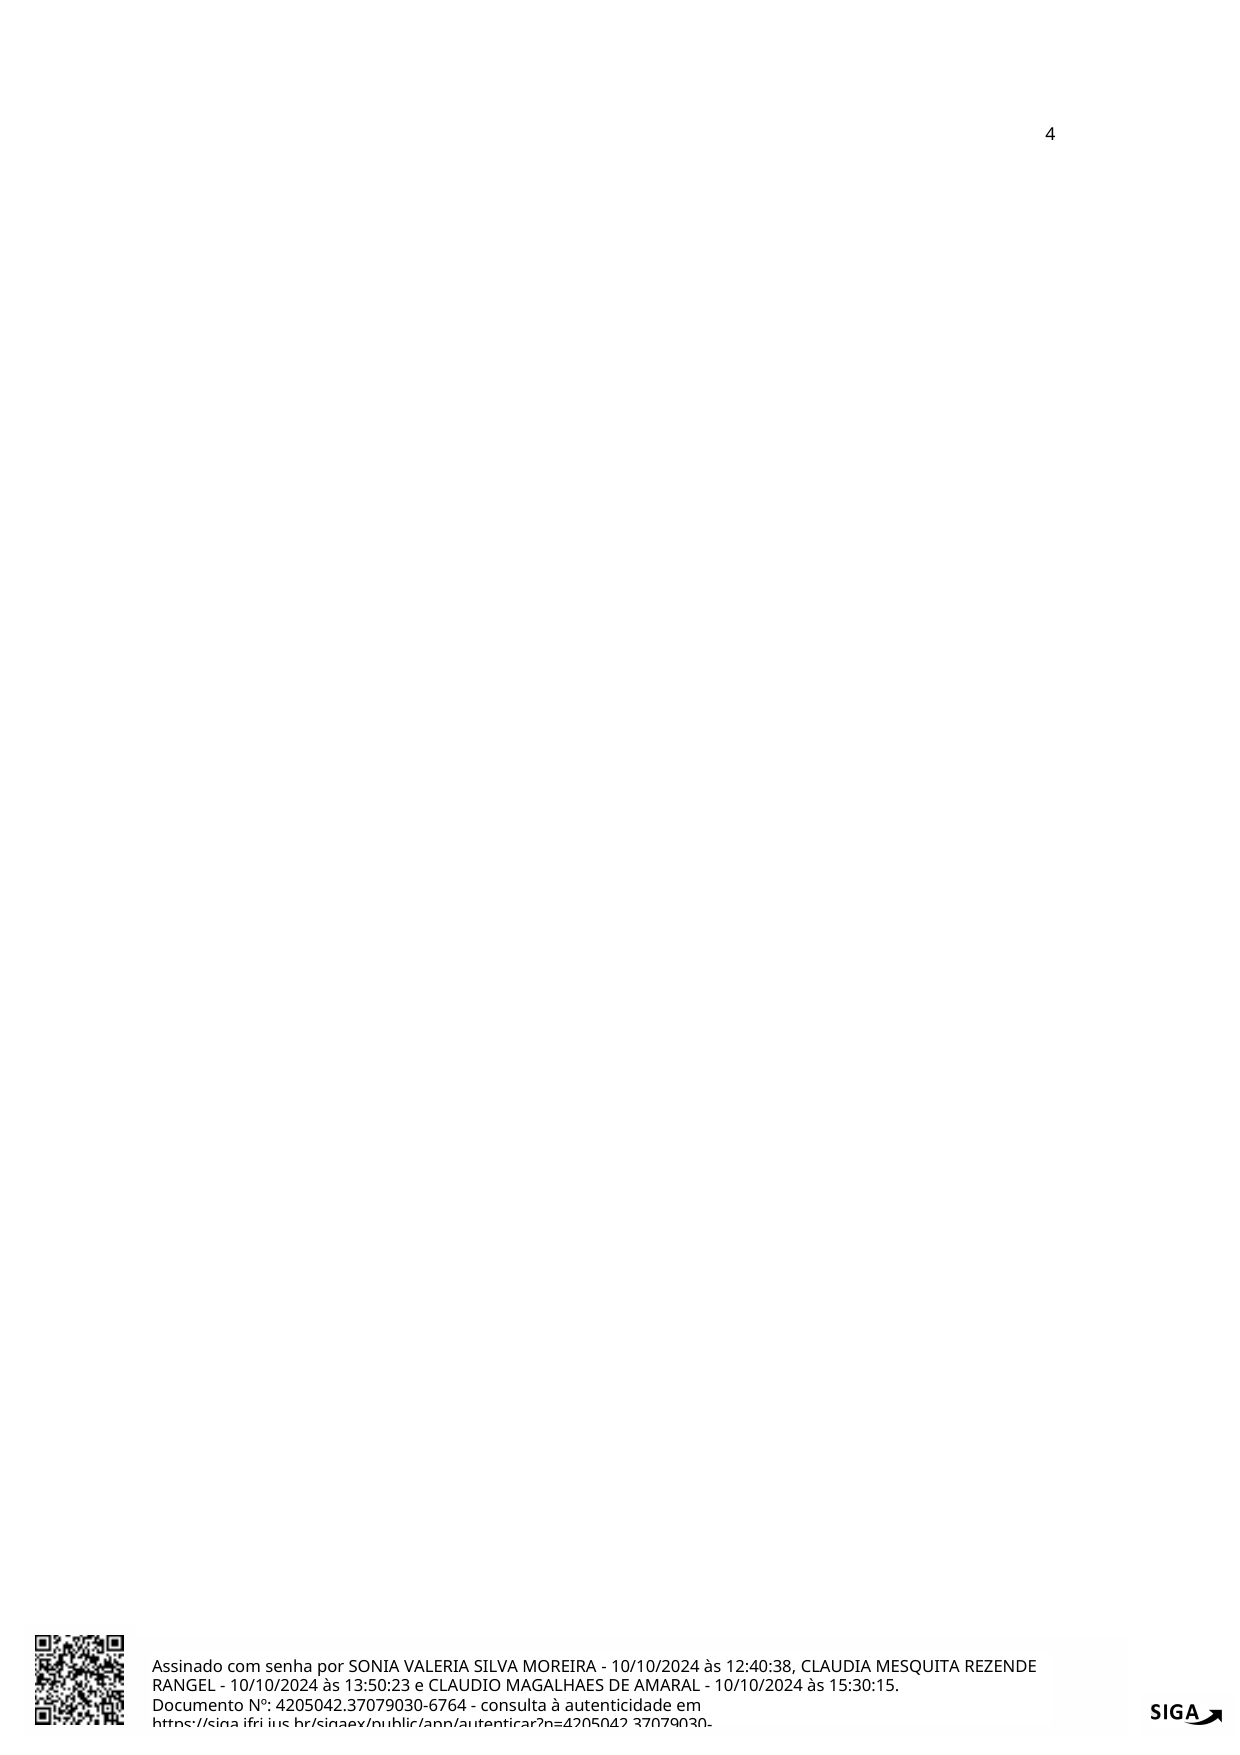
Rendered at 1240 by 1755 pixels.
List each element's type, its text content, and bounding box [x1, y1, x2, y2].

text 4 [175, 121, 1056, 145]
